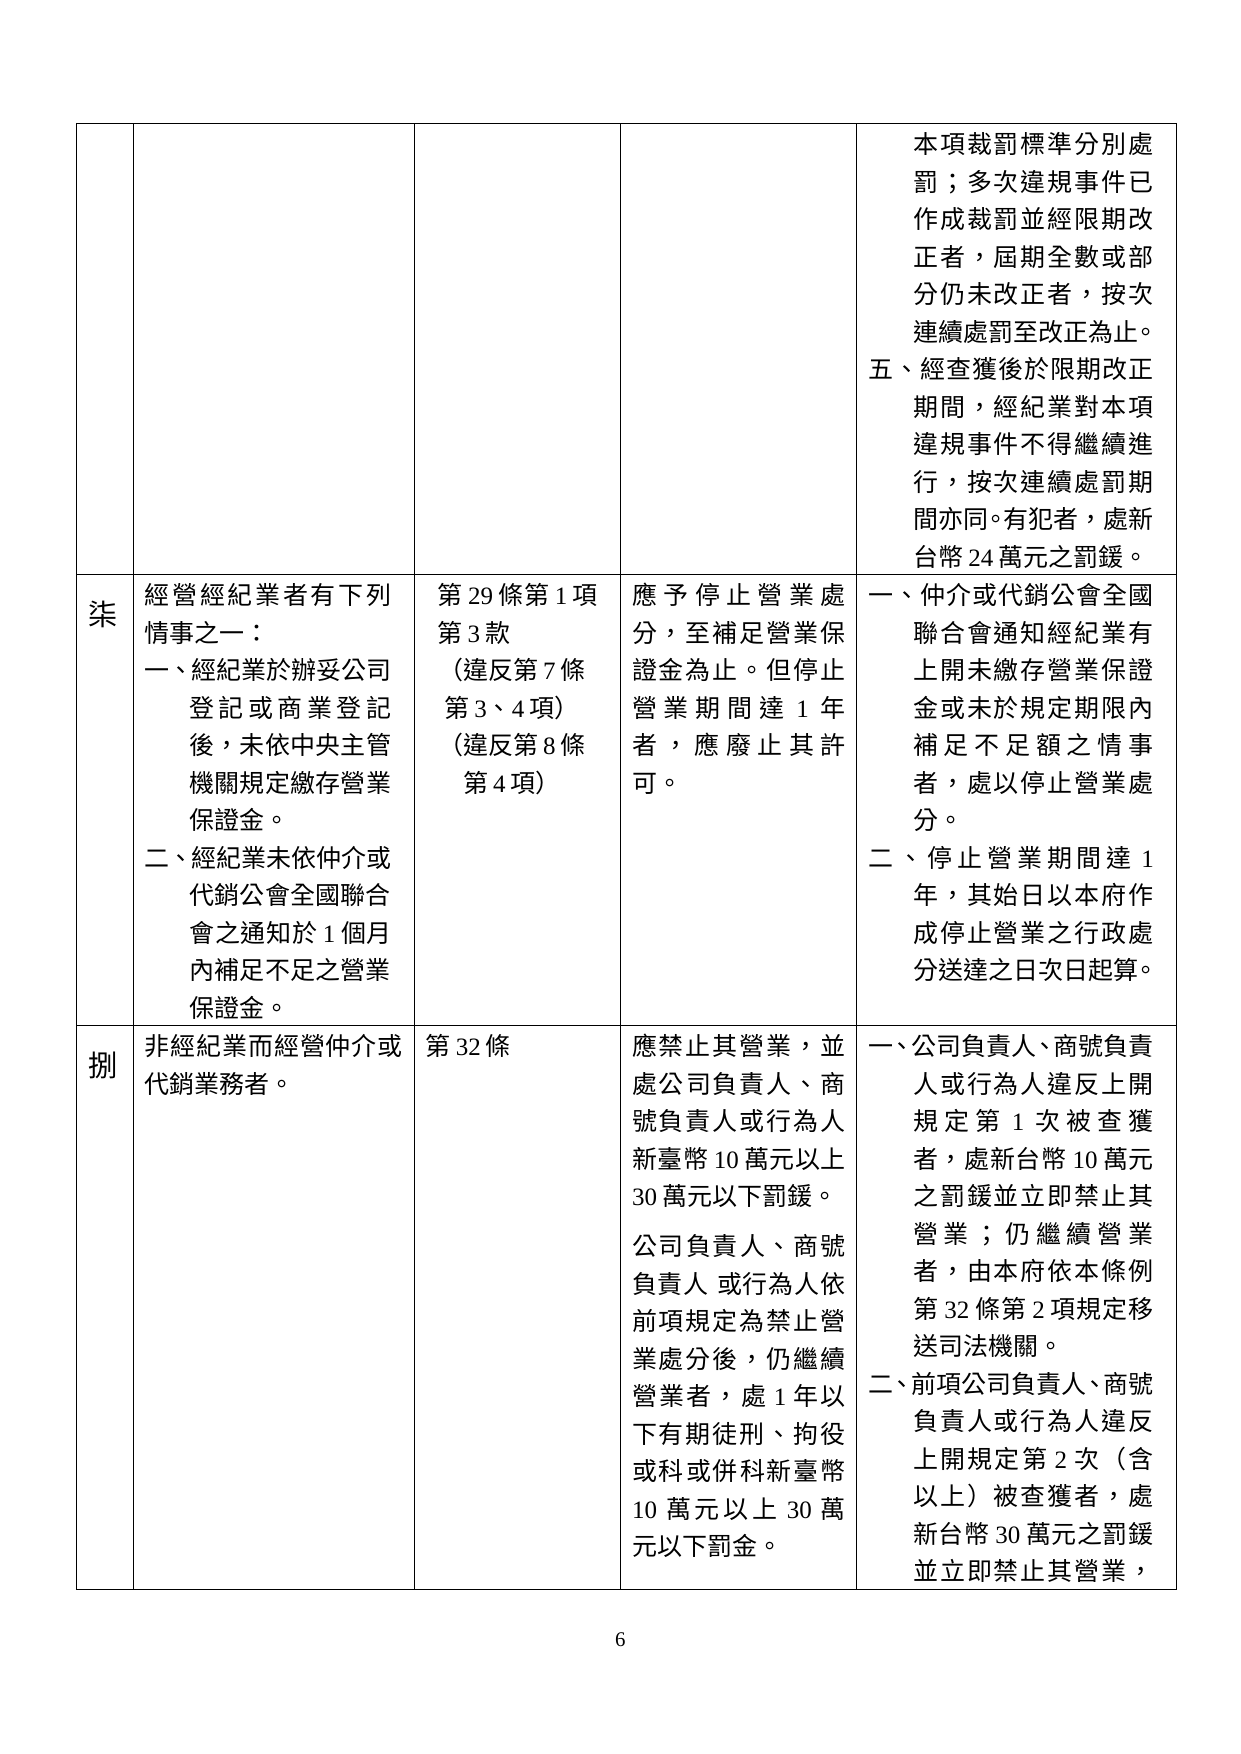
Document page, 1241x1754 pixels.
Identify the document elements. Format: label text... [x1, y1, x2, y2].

table_cell 捌 [77, 1026, 133, 1588]
table_cell 第32條 [415, 1026, 620, 1588]
table_cell [621, 124, 856, 574]
table_cell [415, 124, 620, 574]
table_cell 一、仲介或代銷公會全國聯合會通知經紀業有上開未繳存營業保證金或未於規定期限內補足不足額之情事者，處以停止營業處分。 二、停止營業期間達1年，其始日以本府作成停止營業之行政處分送達之日次日起算。 [857, 575, 1176, 1025]
table_cell 柒 [77, 575, 133, 1025]
table_cell 非經紀業而經營仲介或代銷業務者。 [134, 1026, 414, 1588]
table_cell 經營經紀業者有下列情事之一： 一、經紀業於辦妥公司登記或商業登記後，未依中央主管機關規定繳存營業保證金。 二、經紀業未依仲介或代銷公會全國聯合會之通知於1個月內補足不足之營業保證金。 [134, 575, 414, 1025]
table_cell 應予停止營業處分，至補足營業保證金為止。但停止營業期間達1年者，應廢止其許可。 [621, 575, 856, 1025]
table_cell [134, 124, 414, 574]
table_cell 第29條第1項第3款 （違反第7條第3、4項） （違反第8條第4項） [415, 575, 620, 1025]
table_cell 一、公司負責人、商號負責人或行為人違反上開規定第1次被查獲者，處新台幣10萬元之罰鍰並立即禁止其營業；仍繼續營業者，由本府依本條例第32條第2項規定移送司法機關。 二、前項公司負責人、商號負責人或行為人違反上開規定第2次（含以上）被查獲者，處新台幣30萬元之罰鍰並立即禁止其營業， [857, 1026, 1176, 1588]
table_cell 本項裁罰標準分別處罰；多次違規事件已作成裁罰並經限期改正者，屆期全數或部分仍未改正者，按次連續處罰至改正為止。 五、經查獲後於限期改正期間，經紀業對本項違規事件不得繼續進行，按次連續處罰期間亦同。有犯者，處新台幣24萬元之罰鍰。 [857, 124, 1176, 574]
table_cell [77, 124, 133, 574]
table_cell 應禁止其營業，並處公司負責人、商號負責人或行為人新臺幣10萬元以上30萬元以下罰鍰。 公司負責人、商號負責人 或行為人依前項規定為禁止營業處分後，仍繼續營業者，處1年以下有期徒刑、拘役或科或併科新臺幣10萬元以上30萬元以下罰金。 [621, 1026, 856, 1588]
